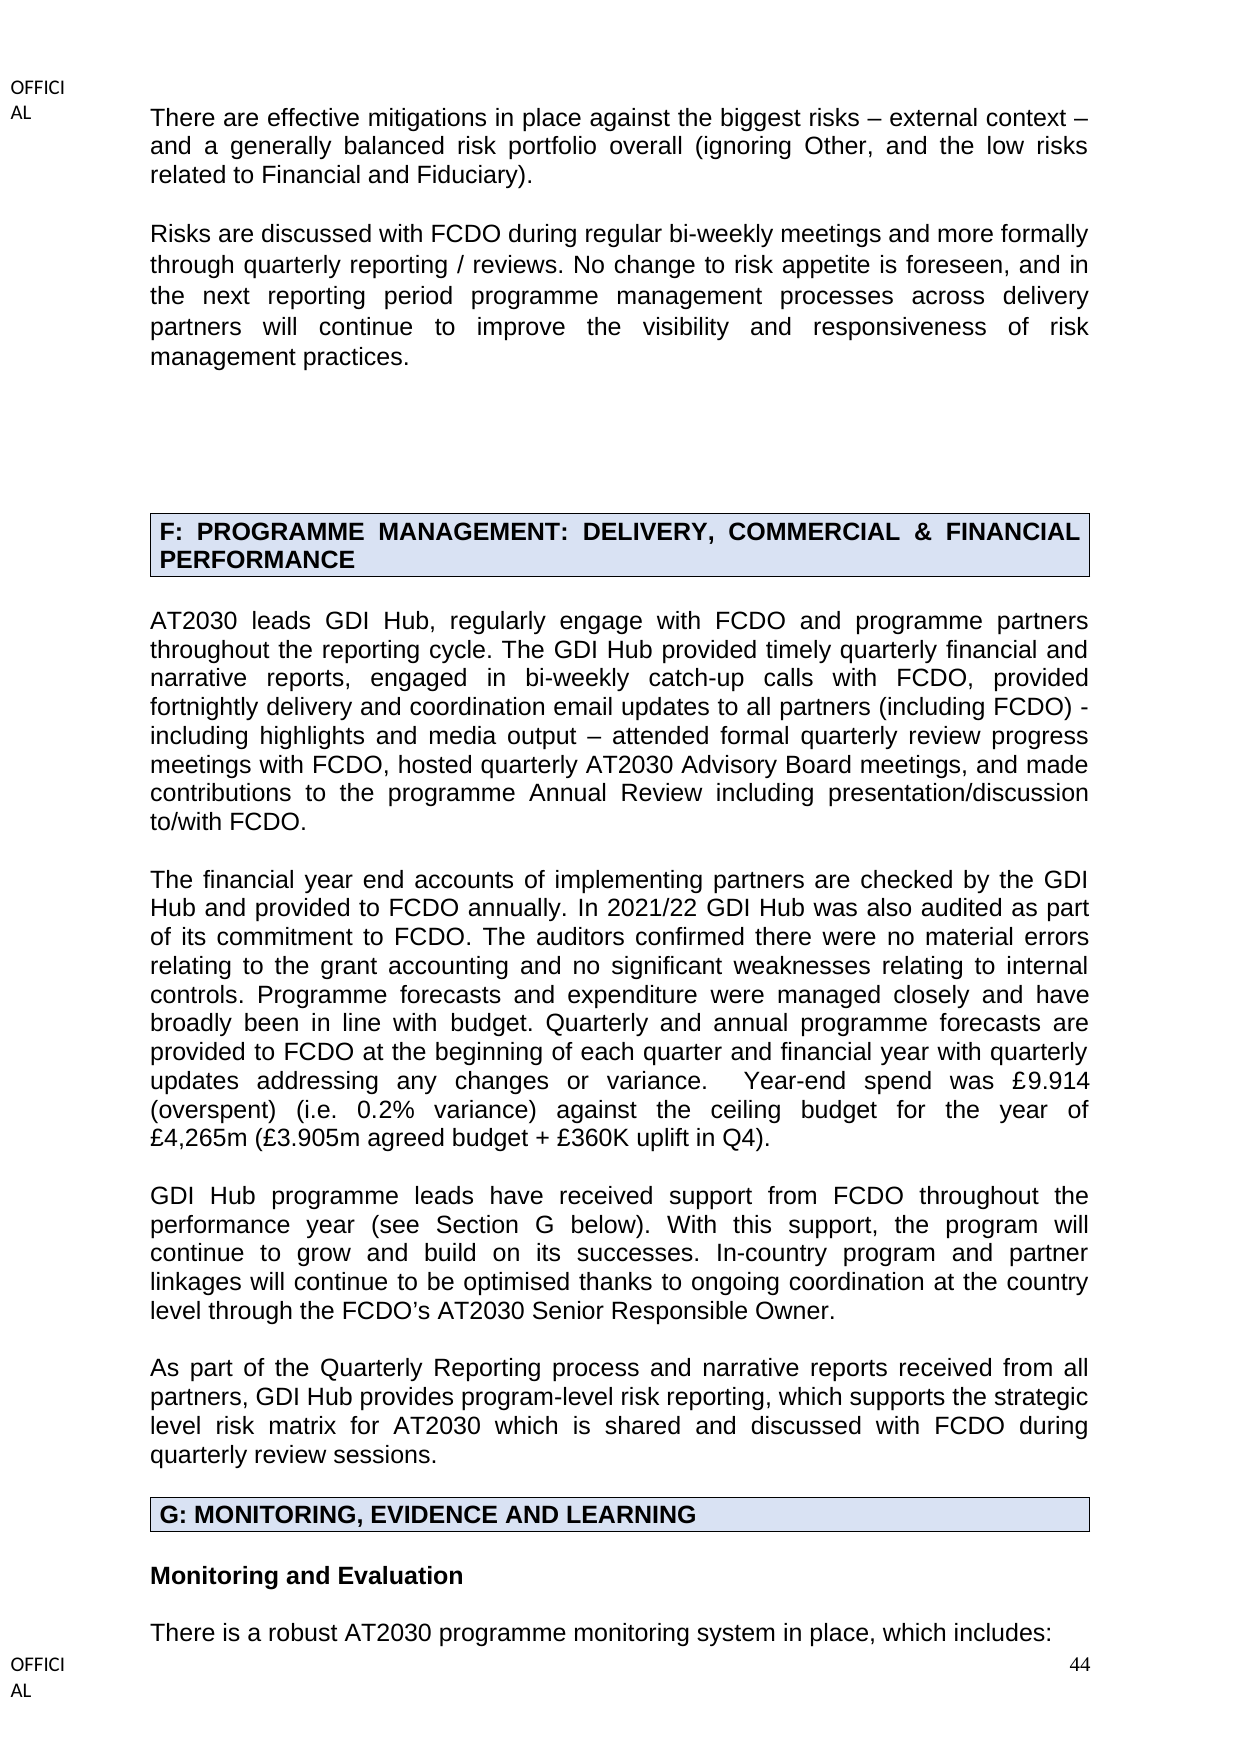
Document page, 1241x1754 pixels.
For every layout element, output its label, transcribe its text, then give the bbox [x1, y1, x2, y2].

text AT2030 leads GDI Hub, regularly engage with FCDO and programme partners throughout the reporting cycle. The GDI Hub provided timely quarterly financial and narrative reports, engaged in bi-weekly catch-up calls with FCDO, provided fortnightly delivery and coordination email updates to all partners (including FCDO) - including highlights and media output – attended formal quarterly review progress meetings with FCDO, hosted quarterly AT2030 Advisory Board meetings, and made contributions to the programme Annual Review including presentation/discussion to/with FCDO. [150, 606, 1090, 836]
text Risks are discussed with FCDO during regular bi-weekly meetings and more formally through quarterly reporting / reviews. No change to risk appetite is foreseen, and in the next reporting period programme management processes across delivery partners will continue to improve the visibility and responsiveness of risk management practices. [150, 189, 1090, 371]
text G: MONITORING, EVIDENCE AND LEARNING [151, 1498, 1089, 1531]
text As part of the Quarterly Reporting process and narrative reports received from all partners, GDI Hub provides program-level risk reporting, which supports the strategic level risk matrix for AT2030 which is shared and discussed with FCDO during quarterly review sessions. [150, 1353, 1090, 1468]
text F: PROGRAMME MANAGEMENT: DELIVERY, COMMERCIAL & FINANCIAL PERFORMANCE [151, 514, 1089, 576]
text GDI Hub programme leads have received support from FCDO throughout the performance year (see Section G below). With this support, the program will continue to grow and build on its successes. In-country program and partner linkages will continue to be optimised thanks to ongoing coordination at the country level through the FCDO’s AT2030 Senior Responsible Owner. [150, 1181, 1090, 1324]
text There is a robust AT2030 programme monitoring system in place, which includes: [150, 1618, 1090, 1647]
text There are effective mitigations in place against the biggest risks – external context – and a generally balanced risk portfolio overall (ignoring Other, and the low risks related to Financial and Fiduciary). [150, 102, 1090, 189]
text Monitoring and Evaluation [150, 1561, 1090, 1589]
text The financial year end accounts of implementing partners are checked by the GDI Hub and provided to FCDO annually. In 2021/22 GDI Hub was also audited as part of its commitment to FCDO. The auditors confirmed there were no material errors relating to the grant accounting and no significant weaknesses relating to internal controls. Programme forecasts and expenditure were managed closely and have broadly been in line with budget. Quarterly and annual programme forecasts are provided to FCDO at the beginning of each quarter and financial year with quarterly updates addressing any changes or variance. Year-end spend was £9.914 (overspent) (i.e. 0.2% variance) against the ceiling budget for the year of £4,265m (£3.905m agreed budget + £360K uplift in Q4). [150, 864, 1090, 1152]
